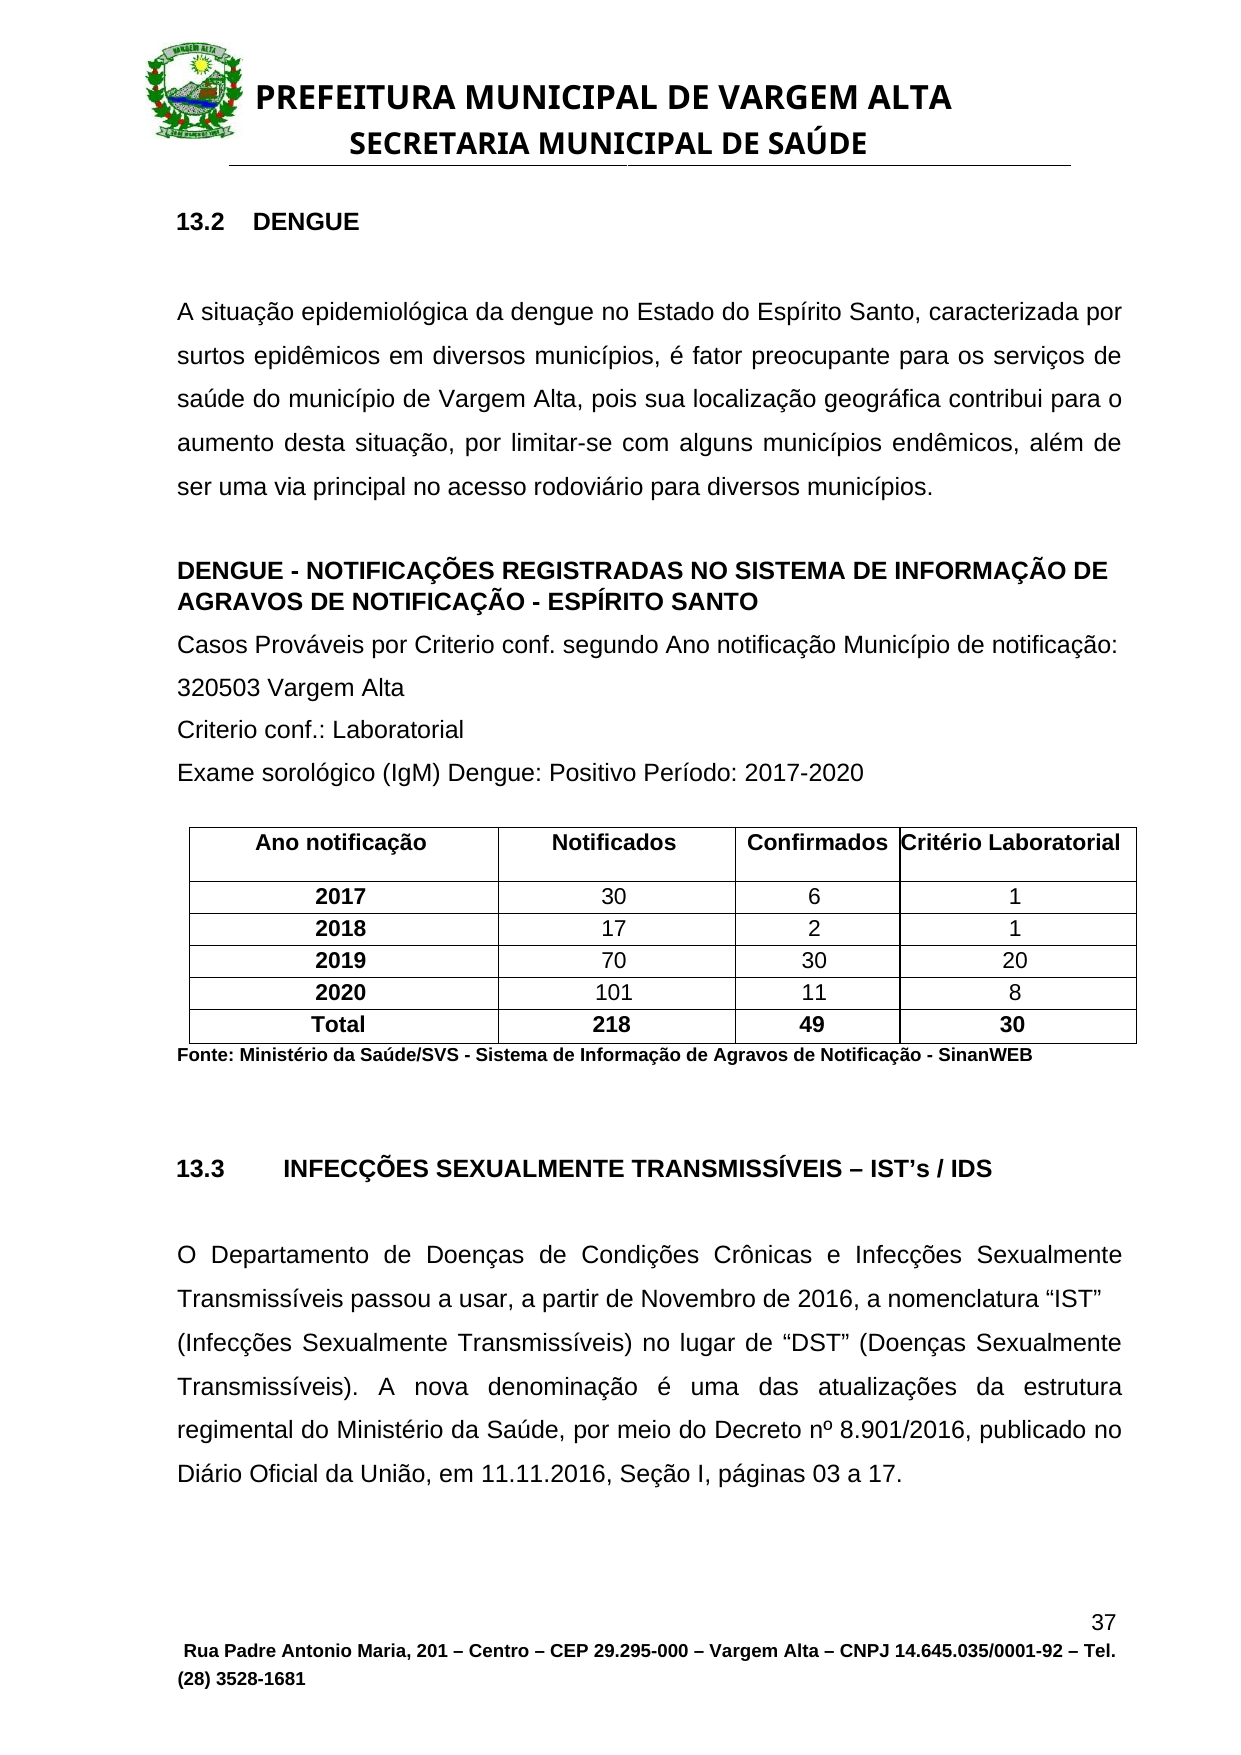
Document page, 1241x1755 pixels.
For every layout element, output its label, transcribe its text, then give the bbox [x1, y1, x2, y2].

table_cell 17 [499, 914, 735, 945]
text O Departamento de Doenças de Condições Crônicas e Infecções Sexualmente Transmissíveis passou a usar, a partir de Novembro de 2016, a nomenclatura “IST” [177, 1240, 1123, 1313]
text Casos Prováveis por Criterio conf. segundo Ano notificação Município de notificação: [177, 630, 1123, 658]
table_cell 1 [901, 882, 1136, 913]
text Exame sorológico (IgM) Dengue: Positivo Período: 2017-2020 [177, 758, 1123, 787]
table_cell 6 [736, 882, 899, 913]
table_cell 2017 [190, 882, 498, 913]
text 320503 Vargem Alta [177, 673, 1123, 701]
text Criterio conf.: Laboratorial [177, 715, 1123, 744]
table_cell 20 [901, 946, 1136, 977]
table_cell 2020 [190, 978, 498, 1009]
table_cell 2019 [190, 946, 498, 977]
table_cell 49 [736, 1010, 899, 1043]
table_cell 11 [736, 978, 899, 1009]
table_cell 30 [901, 1010, 1136, 1043]
table_header Notificados [499, 828, 735, 881]
table_cell 30 [499, 882, 735, 913]
text Fonte: Ministério da Saúde/SVS - Sistema de Informação de Agravos de Notificação - SinanWEB [177, 1044, 1130, 1065]
table_cell 218 [499, 1010, 735, 1043]
text (Infecções Sexualmente Transmissíveis) no lugar de “DST” (Doenças Sexualmente Transmissíveis). A nova denominação é uma das atualizações da estrutura regimental do Ministério da Saúde, por meio do Decreto nº 8.901/2016, publicado no Diário Oficial da União, em 11.11.2016, Seção I, páginas 03 a 17. [177, 1328, 1123, 1488]
table_cell 2 [736, 914, 899, 945]
table_cell 30 [736, 946, 899, 977]
table_header Critério Laboratorial [901, 828, 1136, 881]
table_cell 70 [499, 946, 735, 977]
table_cell 1 [901, 914, 1136, 945]
text A situação epidemiológica da dengue no Estado do Espírito Santo, caracterizada por surtos epidêmicos em diversos municípios, é fator preocupante para os serviços de saúde do município de Vargem Alta, pois sua localização geográfica contribui para o aumento desta situação, por limitar-se com alguns municípios endêmicos, além de ser uma via principal no acesso rodoviário para diversos municípios. [177, 297, 1123, 501]
subtitle 13.2 DENGUE [176, 207, 1130, 236]
table_cell 8 [901, 978, 1136, 1009]
table_cell 101 [499, 978, 735, 1009]
table_cell Total [190, 1010, 498, 1043]
subtitle 13.3 INFECÇÕES SEXUALMENTE TRANSMISSÍVEIS – IST’s / IDS [176, 1154, 1130, 1183]
table_cell 2018 [190, 914, 498, 945]
table_header Ano notificação [190, 828, 498, 881]
table_header Confirmados [736, 828, 899, 881]
subtitle DENGUE - NOTIFICAÇÕES REGISTRADAS NO SISTEMA DE INFORMAÇÃO DE AGRAVOS DE NOTIFICAÇÃO - ESPÍRITO SANTO [177, 556, 1130, 616]
